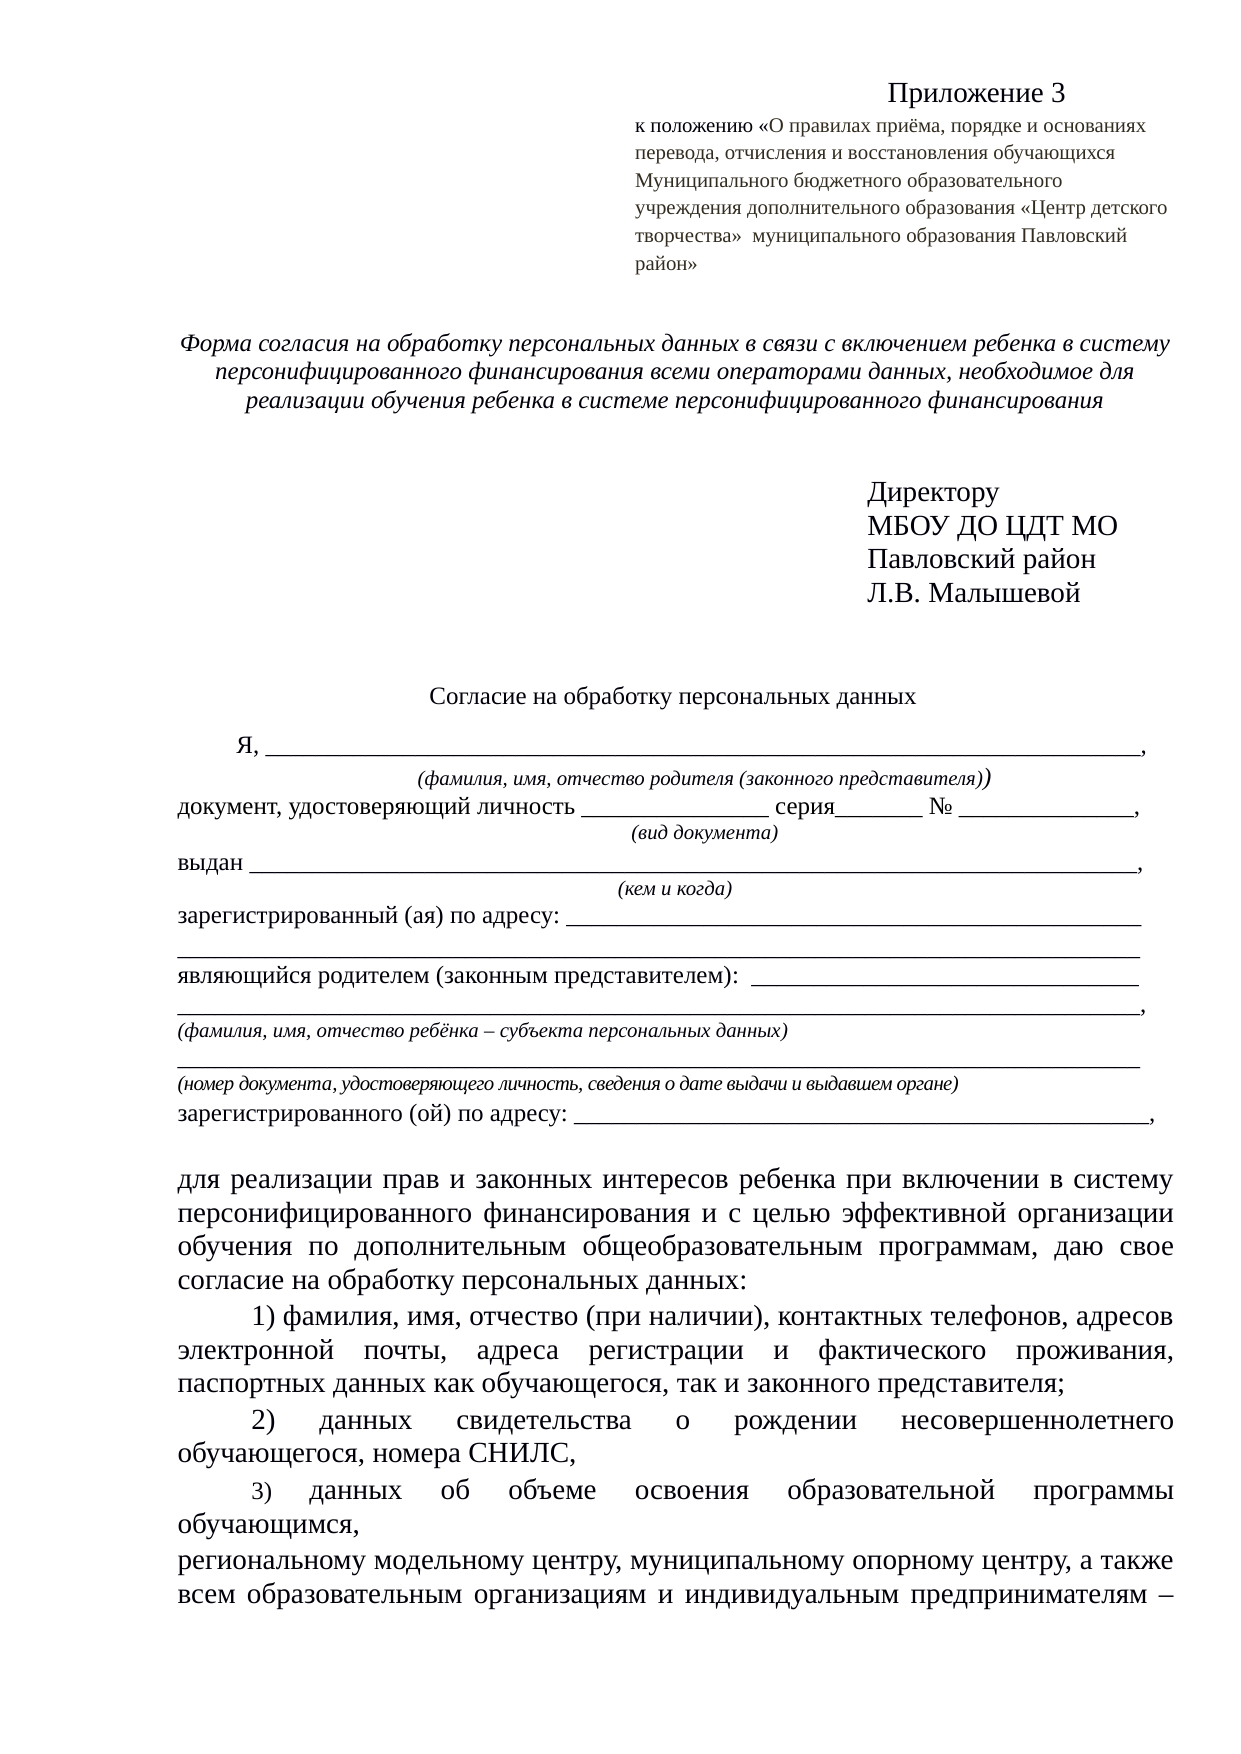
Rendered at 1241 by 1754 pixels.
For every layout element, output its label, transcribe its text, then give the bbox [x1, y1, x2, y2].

text зарегистрированный (ая) по адресу: ______________________________________________ [177, 900, 1175, 928]
text зарегистрированного (ой) по адресу: ______________________________________________, [177, 1098, 1175, 1126]
text (кем и когда) [177, 876, 1175, 900]
text (вид документа) [177, 820, 1175, 844]
text являющийся родителем (законным представителем): _______________________________ [177, 960, 1175, 989]
text (номер документа, удостоверяющего личность, сведения о дате выдачи и выдавшем органе) [177, 1071, 1175, 1095]
text региональному модельному центру, муниципальному опорному центру, а также всем образовательным организациям и индивидуальным предпринимателям – [177, 1542, 1175, 1609]
text 2) данных свидетельства о рождении несовершеннолетнего обучающегося, номера СНИЛС, [177, 1402, 1175, 1469]
text 3) данных об объеме освоения образовательной программы обучающимся, [177, 1472, 1175, 1539]
text _____________________________________________________________________________ [177, 1042, 1175, 1071]
text (фамилия, имя, отчество родителя (законного представителя)) [177, 762, 1175, 791]
table_header Директору МБОУ ДО ЦДТ МО Павловский район Л.В. Малышевой [861, 468, 1175, 614]
text _____________________________________________________________________________ [177, 932, 1175, 960]
text Я, ______________________________________________________________________, [177, 731, 1175, 759]
text Согласие на обработку персональных данных [177, 681, 1175, 710]
text для реализации прав и законных интересов ребенка при включении в систему персонифицированного финансирования и с целью эффективной организации обучения по дополнительным общеобразовательным программам, даю свое согласие на обработку персональных данных: [177, 1161, 1175, 1295]
text к положению «О правилах приёма, порядке и основаниях перевода, отчисления и восстановления обучающихся Муниципального бюджетного образовательного учреждения дополнительного образования «Центр детского творчества» муниципального образования Павловский район» [635, 112, 1175, 274]
text Приложение 3 [177, 74, 1175, 109]
text 1) фамилия, имя, отчество (при наличии), контактных телефонов, адресов электронной почты, адреса регистрации и фактического проживания, паспортных данных как обучающегося, так и законного представителя; [177, 1298, 1175, 1399]
text Форма согласия на обработку персональных данных в связи с включением ребенка в систему персонифицированного финансирования всеми операторами данных, необходимое для реализации обучения ребенка в системе персонифицированного финансирования [177, 328, 1175, 414]
text документ, удостоверяющий личность _______________ серия_______ № ______________, [177, 791, 1175, 820]
text _____________________________________________________________________________, (фамилия, имя, отчество ребёнка – субъекта персональных данных) [177, 989, 1175, 1042]
text выдан _______________________________________________________________________, [177, 847, 1175, 876]
